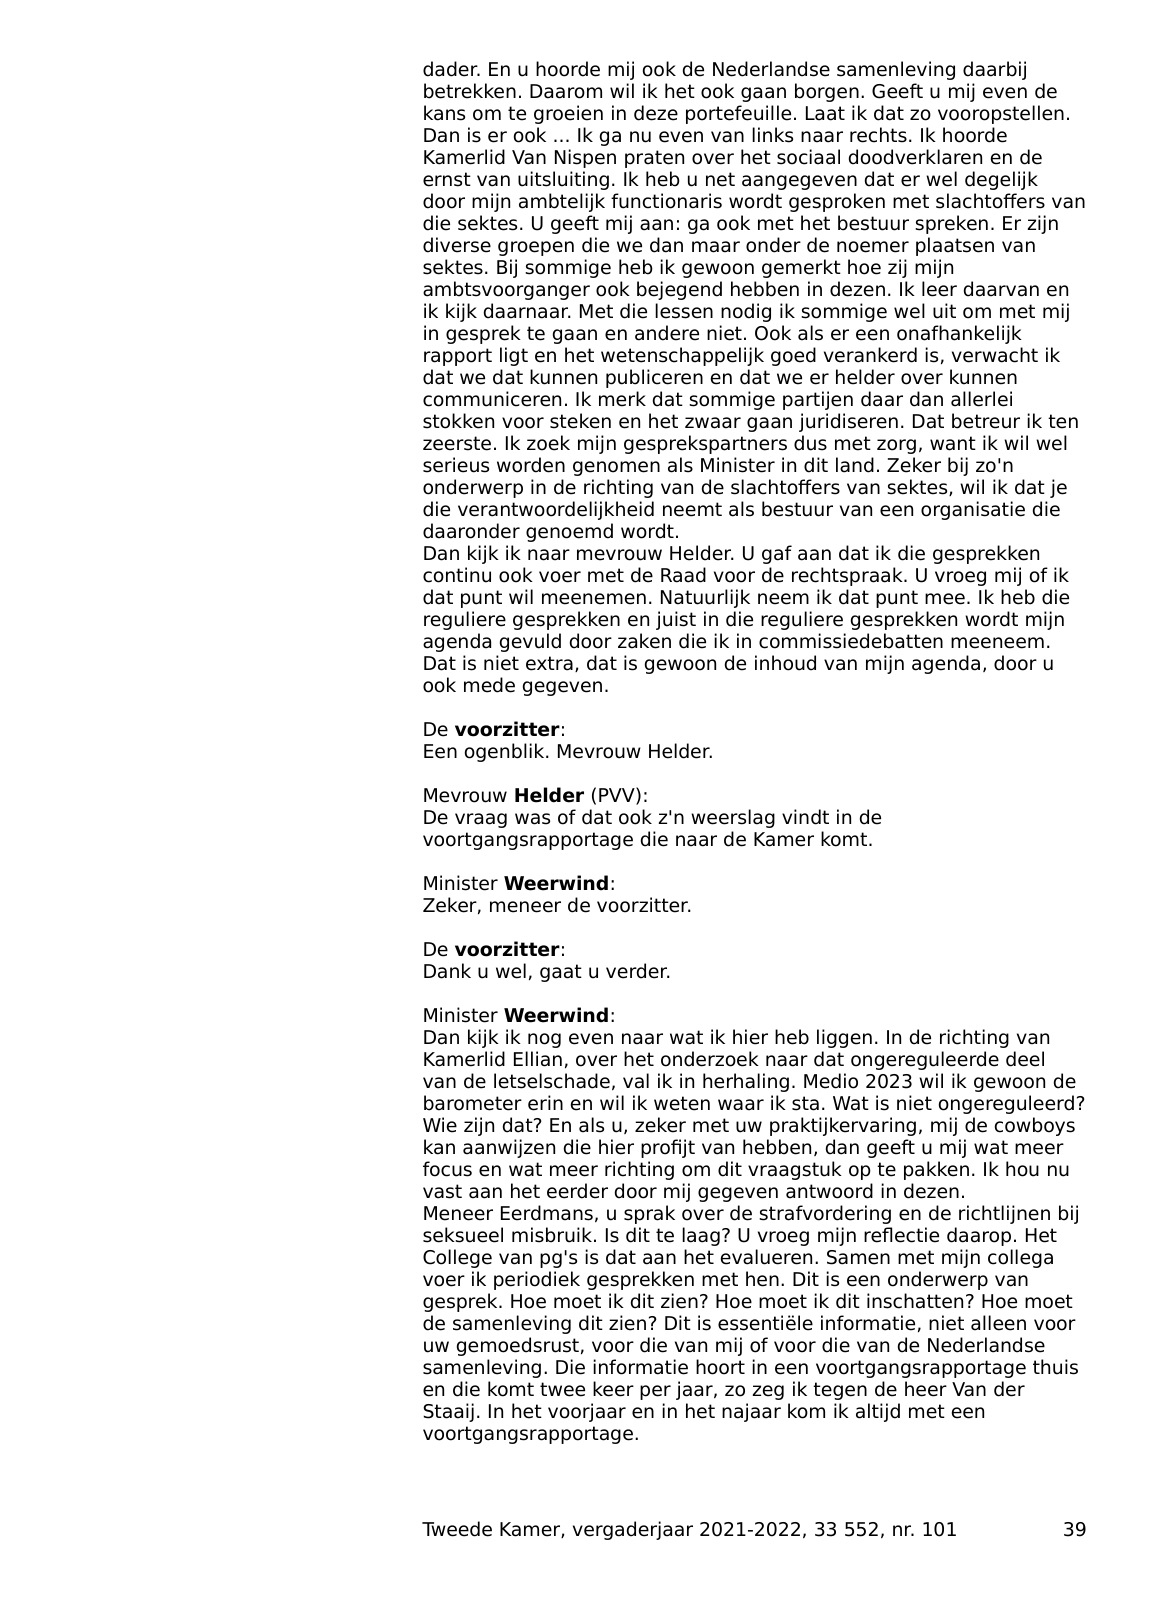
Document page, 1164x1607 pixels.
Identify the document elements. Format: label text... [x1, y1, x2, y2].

text Een ogenblik. Mevrouw Helder. [422, 741, 1087, 763]
text De vraag was of dat ook z'n weerslag vindt in de voortgangsrapportage die naar de Kamer komt. [422, 807, 1087, 851]
text Dan kijk ik nog even naar wat ik hier heb liggen. In de richting van Kamerlid Ellian, over het onderzoek naar dat ongereguleerde deel van de letselschade, val ik in herhaling. Medio 2023 wil ik gewoon de barometer erin en wil ik weten waar ik sta. Wat is niet ongereguleerd? Wie zijn dat? En als u, zeker met uw praktijkervaring, mij de cowboys kan aanwijzen die hier profijt van hebben, dan geeft u mij wat meer focus en wat meer richting om dit vraagstuk op te pakken. Ik hou nu vast aan het eerder door mij gegeven antwoord in dezen. [422, 1027, 1087, 1203]
text Minister Weerwind: [422, 1005, 1087, 1027]
text De voorzitter: [422, 939, 1087, 961]
text De voorzitter: [422, 719, 1087, 741]
text dader. En u hoorde mij ook de Nederlandse samenleving daarbij betrekken. Daarom wil ik het ook gaan borgen. Geeft u mij even de kans om te groeien in deze portefeuille. Laat ik dat zo vooropstellen. [422, 59, 1087, 125]
text Minister Weerwind: [422, 873, 1087, 895]
text Mevrouw Helder (PVV): [422, 785, 1087, 807]
text Dank u wel, gaat u verder. [422, 961, 1087, 983]
text Meneer Eerdmans, u sprak over de strafvordering en de richtlijnen bij seksueel misbruik. Is dit te laag? U vroeg mijn reflectie daarop. Het College van pg's is dat aan het evalueren. Samen met mijn collega voer ik periodiek gesprekken met hen. Dit is een onderwerp van gesprek. Hoe moet ik dit zien? Hoe moet ik dit inschatten? Hoe moet de samenleving dit zien? Dit is essentiële informatie, niet alleen voor uw gemoedsrust, voor die van mij of voor die van de Nederlandse samenleving. Die informatie hoort in een voortgangsrapportage thuis en die komt twee keer per jaar, zo zeg ik tegen de heer Van der Staaij. In het voorjaar en in het najaar kom ik altijd met een voortgangsrapportage. [422, 1203, 1087, 1445]
text Dan is er ook ... Ik ga nu even van links naar rechts. Ik hoorde Kamerlid Van Nispen praten over het sociaal doodverklaren en de ernst van uitsluiting. Ik heb u net aangegeven dat er wel degelijk door mijn ambtelijk functionaris wordt gesproken met slachtoffers van die sektes. U geeft mij aan: ga ook met het bestuur spreken. Er zijn diverse groepen die we dan maar onder de noemer plaatsen van sektes. Bij sommige heb ik gewoon gemerkt hoe zij mijn ambtsvoorganger ook bejegend hebben in dezen. Ik leer daarvan en ik kijk daarnaar. Met die lessen nodig ik sommige wel uit om met mij in gesprek te gaan en andere niet. Ook als er een onafhankelijk rapport ligt en het wetenschappelijk goed verankerd is, verwacht ik dat we dat kunnen publiceren en dat we er helder over kunnen communiceren. Ik merk dat sommige partijen daar dan allerlei stokken voor steken en het zwaar gaan juridiseren. Dat betreur ik ten zeerste. Ik zoek mijn gesprekspartners dus met zorg, want ik wil wel serieus worden genomen als Minister in dit land. Zeker bij zo'n onderwerp in de richting van de slachtoffers van sektes, wil ik dat je die verantwoordelijkheid neemt als bestuur van een organisatie die daaronder genoemd wordt. [422, 125, 1087, 543]
text Zeker, meneer de voorzitter. [422, 895, 1087, 917]
text Dan kijk ik naar mevrouw Helder. U gaf aan dat ik die gesprekken continu ook voer met de Raad voor de rechtspraak. U vroeg mij of ik dat punt wil meenemen. Natuurlijk neem ik dat punt mee. Ik heb die reguliere gesprekken en juist in die reguliere gesprekken wordt mijn agenda gevuld door zaken die ik in commissiedebatten meeneem. Dat is niet extra, dat is gewoon de inhoud van mijn agenda, door u ook mede gegeven. [422, 543, 1087, 696]
